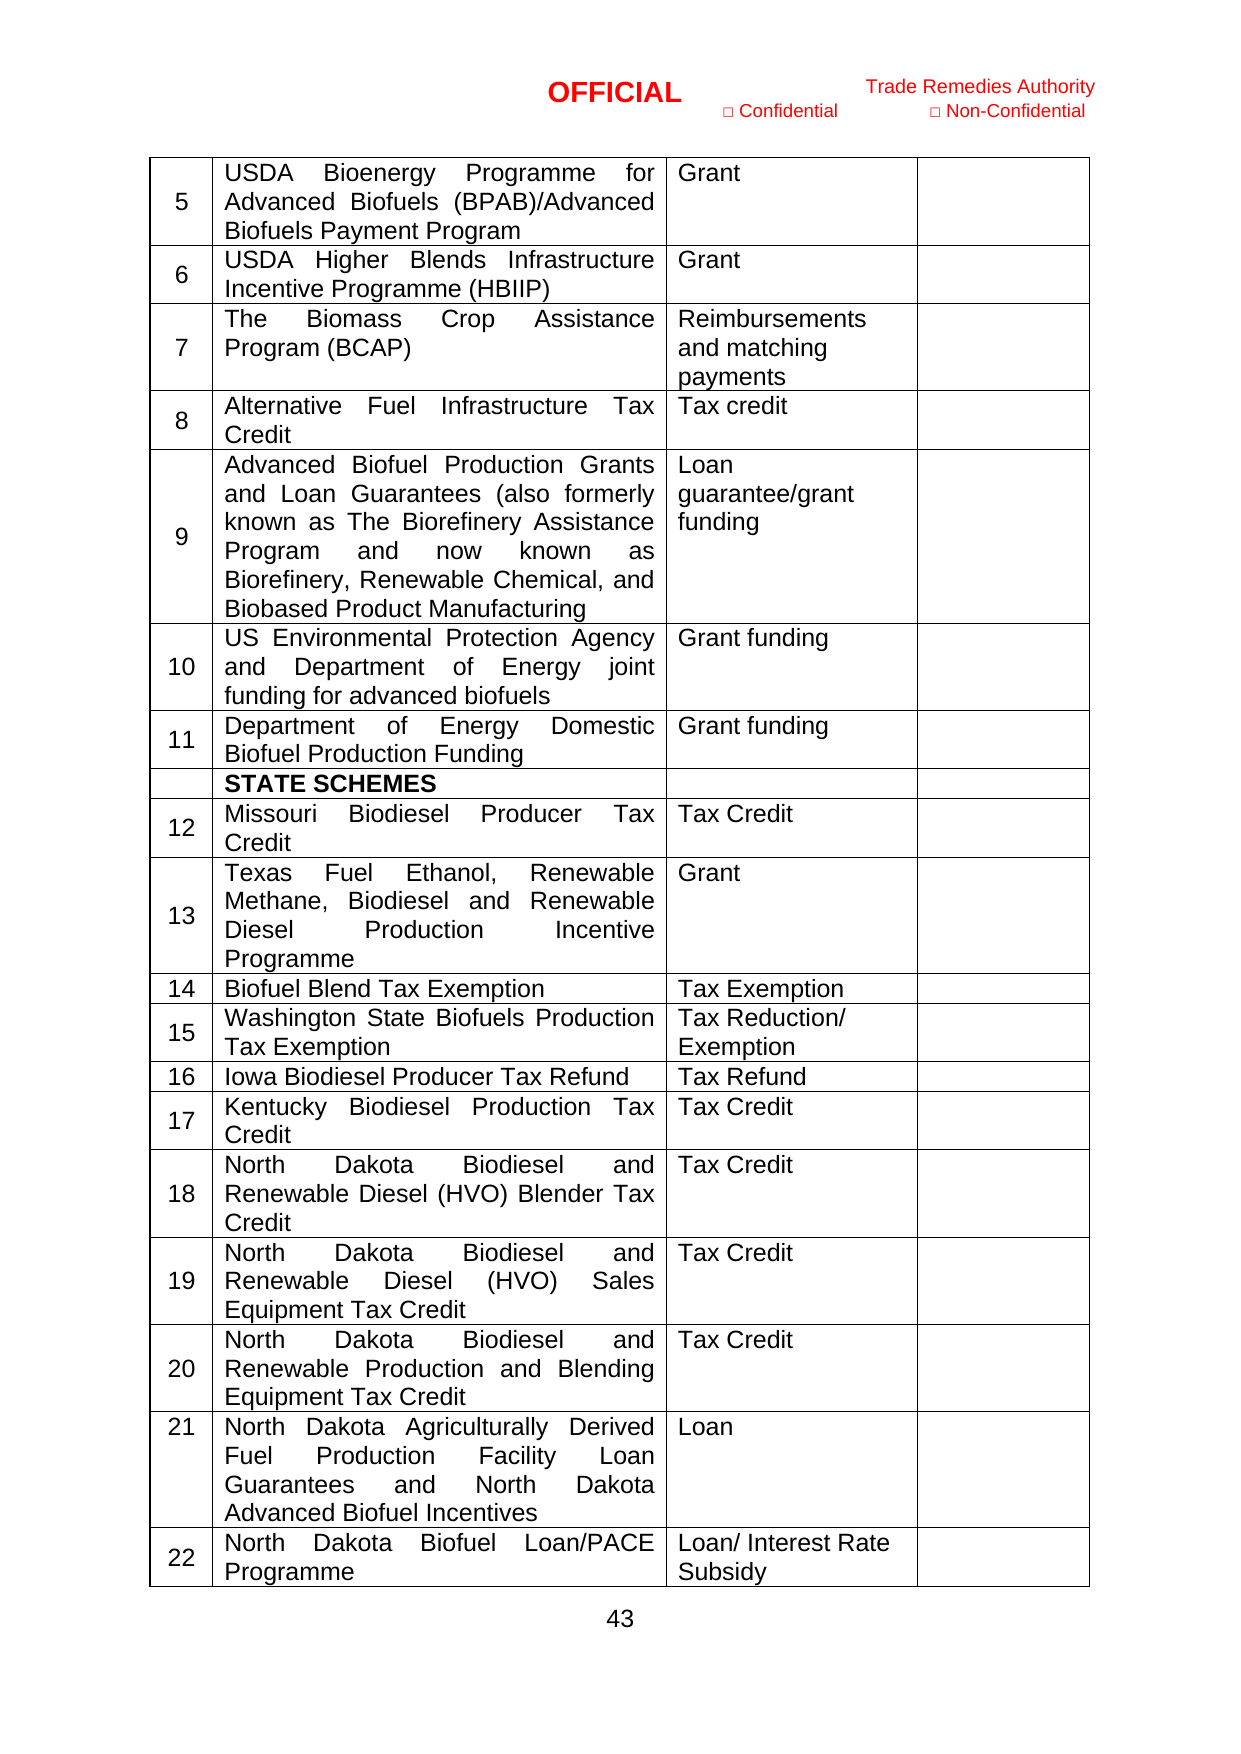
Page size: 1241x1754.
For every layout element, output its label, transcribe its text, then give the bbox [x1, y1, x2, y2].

table_cell 11 [151, 711, 212, 768]
table_cell Tax Credit [667, 1150, 917, 1237]
table_cell USDA Bioenergy Programme for Advanced Biofuels (BPAB)/Advanced Biofuels Payment Program [213, 158, 666, 244]
table_cell Grant [667, 158, 917, 244]
table_cell 5 [151, 158, 212, 244]
table_cell North Dakota Biodiesel and Renewable Diesel (HVO) Sales Equipment Tax Credit [213, 1238, 666, 1324]
table_cell Reimbursements and matching payments [667, 304, 917, 390]
table_cell [151, 769, 212, 798]
table_cell Tax Reduction/ Exemption [667, 1004, 917, 1061]
table_cell [918, 1325, 1089, 1411]
table_cell 19 [151, 1238, 212, 1324]
table_cell 10 [151, 624, 212, 710]
table_cell 15 [151, 1004, 212, 1061]
table_cell 21 [151, 1412, 212, 1527]
table_cell [918, 799, 1089, 857]
table_cell [918, 1004, 1089, 1061]
table_cell Tax Credit [667, 1325, 917, 1411]
table_cell Tax credit [667, 391, 917, 449]
table_cell 6 [151, 246, 212, 303]
table_cell Kentucky Biodiesel Production Tax Credit [213, 1092, 666, 1149]
table_cell Biofuel Blend Tax Exemption [213, 974, 666, 1002]
table_cell North Dakota Biofuel Loan/PACE Programme [213, 1528, 666, 1586]
table_cell 12 [151, 799, 212, 857]
table_cell [918, 769, 1089, 798]
table_cell [918, 1092, 1089, 1149]
table_cell USDA Higher Blends Infrastructure Incentive Programme (HBIIP) [213, 246, 666, 303]
table_cell [918, 1412, 1089, 1527]
table_cell Advanced Biofuel Production Grants and Loan Guarantees (also formerly known as The Biorefinery Assistance Program and now known as Biorefinery, Renewable Chemical, and Biobased Product Manufacturing [213, 450, 666, 622]
table_cell 14 [151, 974, 212, 1002]
table_cell Tax Credit [667, 1238, 917, 1324]
table_cell North Dakota Biodiesel and Renewable Diesel (HVO) Blender Tax Credit [213, 1150, 666, 1237]
table_cell Washington State Biofuels Production Tax Exemption [213, 1004, 666, 1061]
table_cell Loan/ Interest Rate Subsidy [667, 1528, 917, 1586]
table_cell Tax Exemption [667, 974, 917, 1002]
table_cell [918, 158, 1089, 244]
table_cell 18 [151, 1150, 212, 1237]
table_cell 17 [151, 1092, 212, 1149]
table_cell 20 [151, 1325, 212, 1411]
table_cell Alternative Fuel Infrastructure Tax Credit [213, 391, 666, 449]
table_cell Grant funding [667, 711, 917, 768]
table_cell Grant [667, 858, 917, 973]
table_cell [918, 1150, 1089, 1237]
table_cell Loan guarantee/grant funding [667, 450, 917, 622]
table_cell Missouri Biodiesel Producer Tax Credit [213, 799, 666, 857]
table_cell [918, 858, 1089, 973]
table_cell [918, 246, 1089, 303]
table_cell STATE SCHEMES [213, 769, 666, 798]
table_cell 22 [151, 1528, 212, 1586]
table_cell North Dakota Agriculturally Derived Fuel Production Facility Loan Guarantees and North Dakota Advanced Biofuel Incentives [213, 1412, 666, 1527]
table_cell Iowa Biodiesel Producer Tax Refund [213, 1062, 666, 1091]
table_cell [918, 624, 1089, 710]
table_cell Department of Energy Domestic Biofuel Production Funding [213, 711, 666, 768]
table_cell [918, 304, 1089, 390]
table_cell [918, 1528, 1089, 1586]
table_cell The Biomass Crop Assistance Program (BCAP) [213, 304, 666, 390]
table_cell 9 [151, 450, 212, 622]
table_cell [918, 1062, 1089, 1091]
table_cell Tax Refund [667, 1062, 917, 1091]
table_cell Loan [667, 1412, 917, 1527]
table_cell Grant funding [667, 624, 917, 710]
table_cell 8 [151, 391, 212, 449]
table_cell [918, 974, 1089, 1002]
table_cell Tax Credit [667, 799, 917, 857]
table_cell Grant [667, 246, 917, 303]
table_cell US Environmental Protection Agency and Department of Energy joint funding for advanced biofuels [213, 624, 666, 710]
table_cell [918, 391, 1089, 449]
table_cell 13 [151, 858, 212, 973]
table_cell [667, 769, 917, 798]
table_cell 7 [151, 304, 212, 390]
table_cell [918, 711, 1089, 768]
table_cell 16 [151, 1062, 212, 1091]
table_cell [918, 450, 1089, 622]
table_cell Tax Credit [667, 1092, 917, 1149]
table_cell Texas Fuel Ethanol, Renewable Methane, Biodiesel and Renewable Diesel Production Incentive Programme [213, 858, 666, 973]
table_cell [918, 1238, 1089, 1324]
table_cell North Dakota Biodiesel and Renewable Production and Blending Equipment Tax Credit [213, 1325, 666, 1411]
